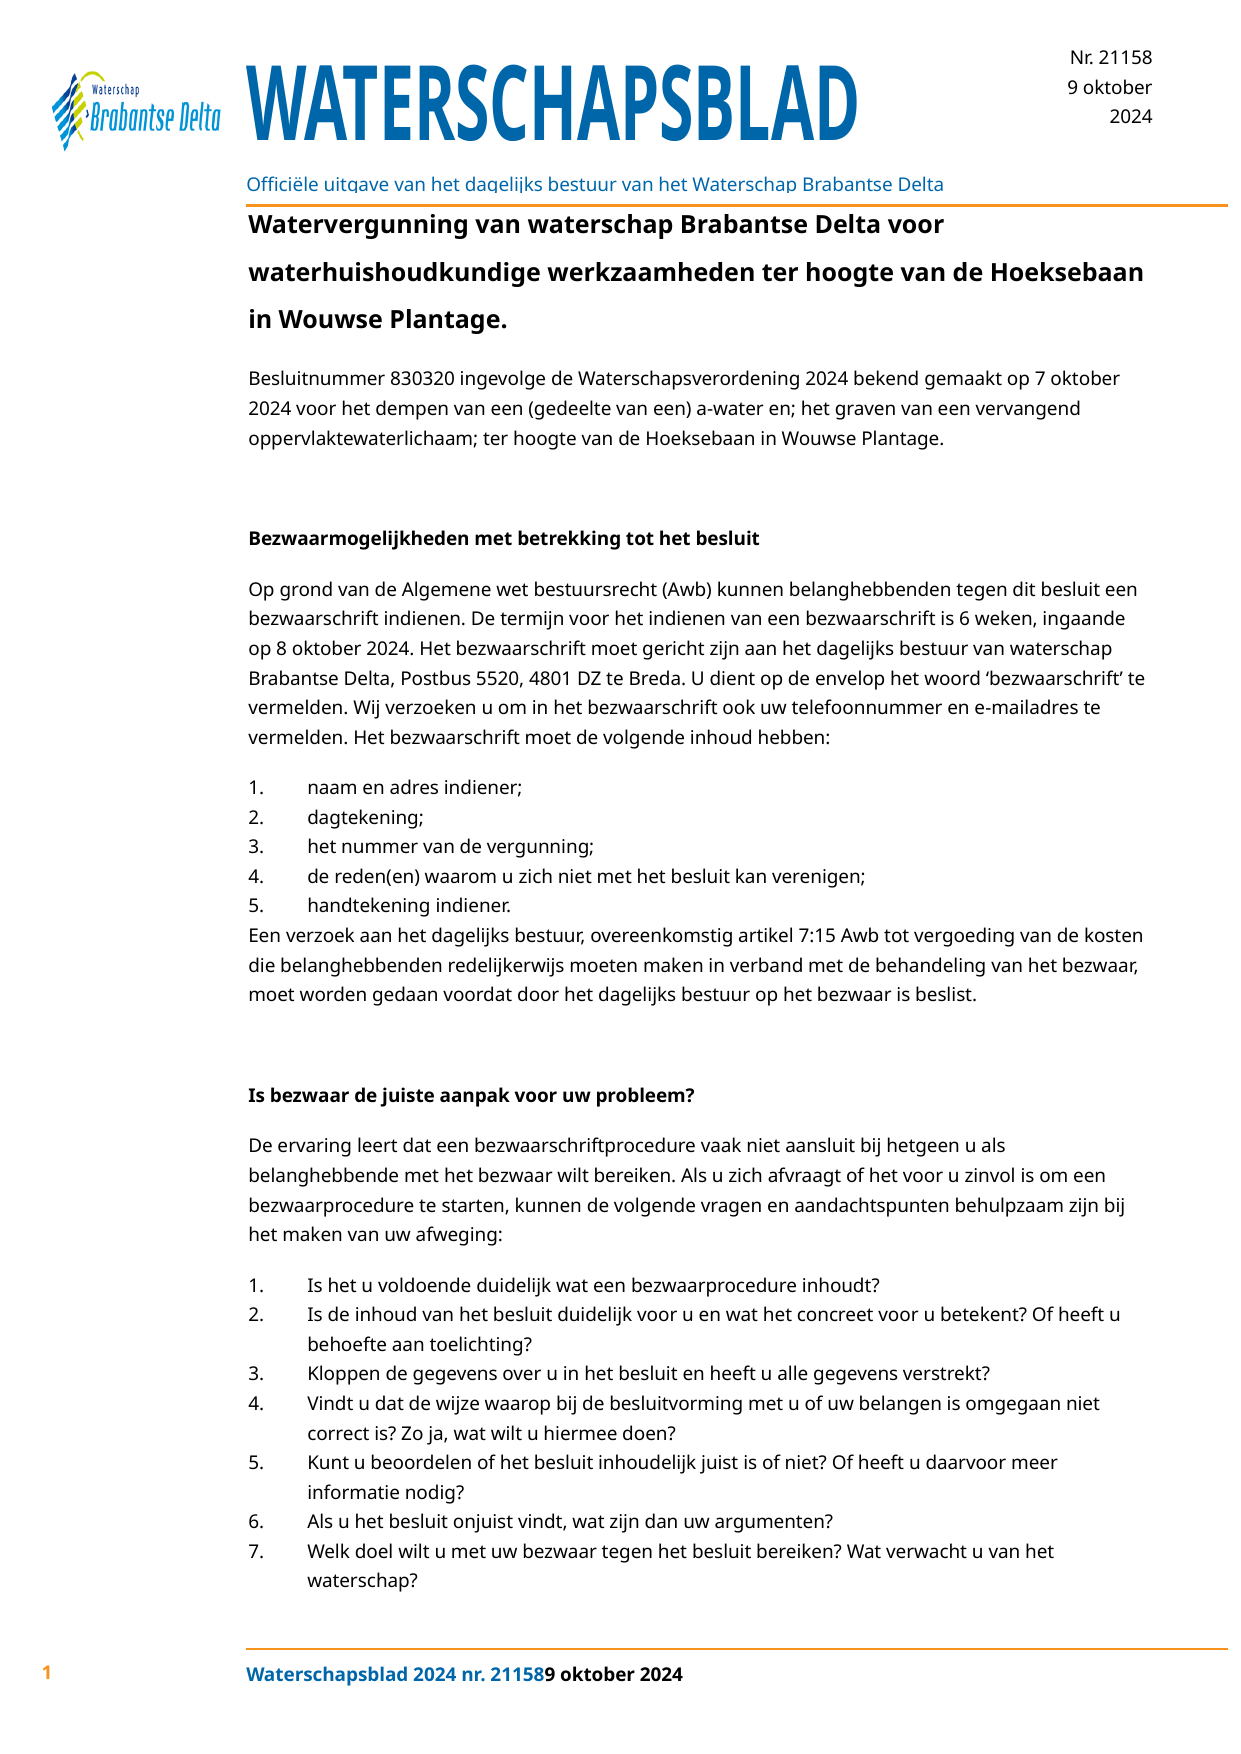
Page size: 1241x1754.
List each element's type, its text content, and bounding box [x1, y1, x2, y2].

list naam en adres indiener; [248, 774, 1152, 800]
list Kloppen de gegevens over u in het besluit en heeft u alle gegevens verstrekt? [248, 1361, 1152, 1386]
text Is bezwaar de juiste aanpak voor uw probleem? [248, 1082, 1152, 1108]
list Is de inhoud van het besluit duidelijk voor u en wat het concreet voor u betekent? Of heeft u behoefte aan toelichting? [248, 1301, 1152, 1357]
list de reden(en) waarom u zich niet met het besluit kan verenigen; [248, 863, 1152, 889]
text Op grond van de Algemene wet bestuursrecht (Awb) kunnen belanghebbenden tegen dit besluit een bezwaarschrift indienen. De termijn voor het indienen van een bezwaarschrift is 6 weken, ingaande op 8 oktober 2024. Het bezwaarschrift moet gericht zijn aan het dagelijks bestuur van waterschap Brabantse Delta, Postbus 5520, 4801 DZ te Breda. U dient op de envelop het woord ‘bezwaarschrift’ te vermelden. Wij verzoeken u om in het bezwaarschrift ook uw telefoonnummer en e‑mailadres te vermelden. Het bezwaarschrift moet de volgende inhoud hebben: [248, 576, 1152, 749]
list Kunt u beoordelen of het besluit inhoudelijk juist is of niet? Of heeft u daarvoor meer informatie nodig? [248, 1449, 1152, 1504]
list handtekening indiener. [248, 893, 1152, 918]
text Besluitnummer 830320 ingevolge de Waterschapsverordening 2024 bekend gemaakt op 7 oktober 2024 voor het dempen van een (gedeelte van een) a-water en; het graven van een vervangend oppervlaktewaterlichaam; ter hoogte van de Hoeksebaan in Wouwse Plantage. [248, 366, 1152, 450]
text Bezwaarmogelijkheden met betrekking tot het besluit [248, 526, 1152, 551]
text De ervaring leert dat een bezwaarschriftprocedure vaak niet aansluit bij hetgeen u als belanghebbende met het bezwaar wilt bereiken. Als u zich afvraagt of het voor u zinvol is om een bezwaarprocedure te starten, kunnen de volgende vragen en aandachtspunten behulpzaam zijn bij het maken van uw afweging: [248, 1133, 1152, 1247]
list dagtekening; [248, 804, 1152, 829]
list Vindt u dat de wijze waarop bij de besluitvorming met u of uw belangen is omgegaan niet correct is? Zo ja, wat wilt u hiermee doen? [248, 1390, 1152, 1445]
picture [41, 47, 231, 172]
list Is het u voldoende duidelijk wat een bezwaarprocedure inhoudt? [248, 1272, 1152, 1297]
list het nummer van de vergunning; [248, 833, 1152, 859]
text Watervergunning van waterschap Brabantse Delta voor waterhuishoudkundige werkzaamheden ter hoogte van de Hoeksebaan in Wouwse Plantage. [248, 207, 1152, 336]
text Een verzoek aan het dagelijks bestuur, overeenkomstig artikel 7:15 Awb tot vergoeding van de kosten die belanghebbenden redelijkerwijs moeten maken in verband met de behandeling van het bezwaar, moet worden gedaan voordat door het dagelijks bestuur op het bezwaar is beslist. [248, 922, 1152, 1007]
list Welk doel wilt u met uw bezwaar tegen het besluit bereiken? Wat verwacht u van het waterschap? [248, 1538, 1152, 1593]
list Als u het besluit onjuist vindt, wat zijn dan uw argumenten? [248, 1508, 1152, 1534]
